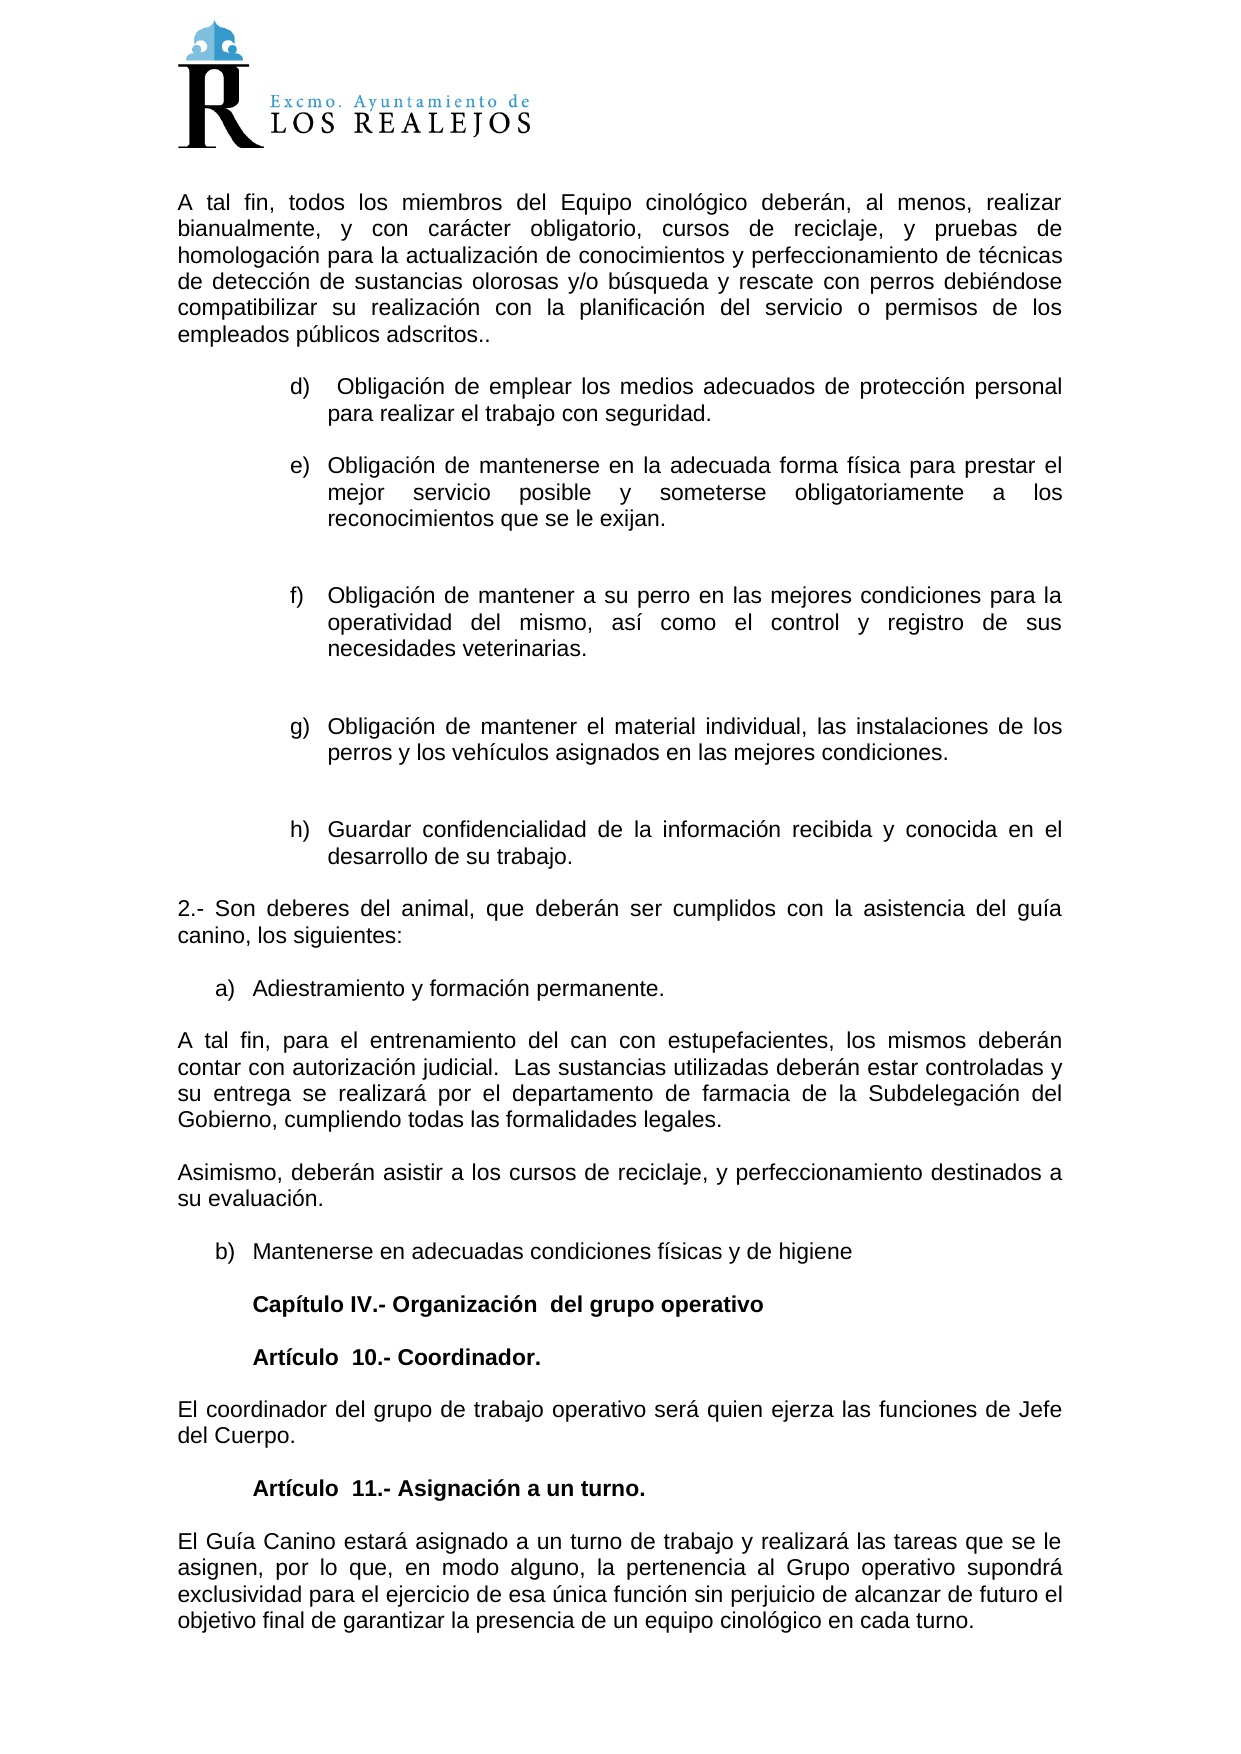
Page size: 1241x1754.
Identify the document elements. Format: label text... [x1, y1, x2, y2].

text El Guía Canino estará asignado a un turno de trabajo y realizará las tareas que se le asignen, por lo que, en modo alguno, la pertenencia al Grupo operativo supondrá exclusividad para el ejercicio de esa única función sin perjuicio de alcanzar de futuro el objetivo final de garantizar la presencia de un equipo cinológico en cada turno. [177, 1528, 1063, 1633]
text Capítulo IV.- Organización del grupo operativo [252, 1291, 1063, 1317]
list Obligación de mantener el material individual, las instalaciones de los perros y los vehículos asignados en las mejores condiciones. [290, 713, 1063, 765]
text El coordinador del grupo de trabajo operativo será quien ejerza las funciones de Jefe del Cuerpo. [177, 1396, 1063, 1449]
text Artículo 11.- Asignación a un turno. [252, 1475, 1063, 1502]
list Mantenerse en adecuadas condiciones físicas y de higiene [215, 1238, 1063, 1264]
text A tal fin, para el entrenamiento del can con estupefacientes, los mismos deberán contar con autorización judicial. Las sustancias utilizadas deberán estar controladas y su entrega se realizará por el departamento de farmacia de la Subdelegación del Gobierno, cumpliendo todas las formalidades legales. [177, 1027, 1063, 1133]
list Adiestramiento y formación permanente. [215, 974, 1063, 1001]
text Asimismo, deberán asistir a los cursos de reciclaje, y perfeccionamiento destinados a su evaluación. [177, 1159, 1063, 1212]
text A tal fin, todos los miembros del Equipo cinológico deberán, al menos, realizar bianualmente, y con carácter obligatorio, cursos de reciclaje, y pruebas de homologación para la actualización de conocimientos y perfeccionamiento de técnicas de detección de sustancias olorosas y/o búsqueda y rescate con perros debiéndose compatibilizar su realización con la planificación del servicio o permisos de los empleados públicos adscritos.. [177, 189, 1063, 347]
text Artículo 10.- Coordinador. [252, 1343, 1063, 1370]
list Obligación de mantener a su perro en las mejores condiciones para la operatividad del mismo, así como el control y registro de sus necesidades veterinarias. [290, 582, 1063, 662]
list Obligación de mantenerse en la adecuada forma física para prestar el mejor servicio posible y someterse obligatoriamente a los reconocimientos que se le exijan. [290, 452, 1063, 531]
list Obligación de emplear los medios adecuados de protección personal para realizar el trabajo con seguridad. [290, 373, 1063, 426]
text 2.- Son deberes del animal, que deberán ser cumplidos con la asistencia del guía canino, los siguientes: [177, 895, 1063, 948]
list Guardar confidencialidad de la información recibida y conocida en el desarrollo de su trabajo. [290, 816, 1063, 869]
